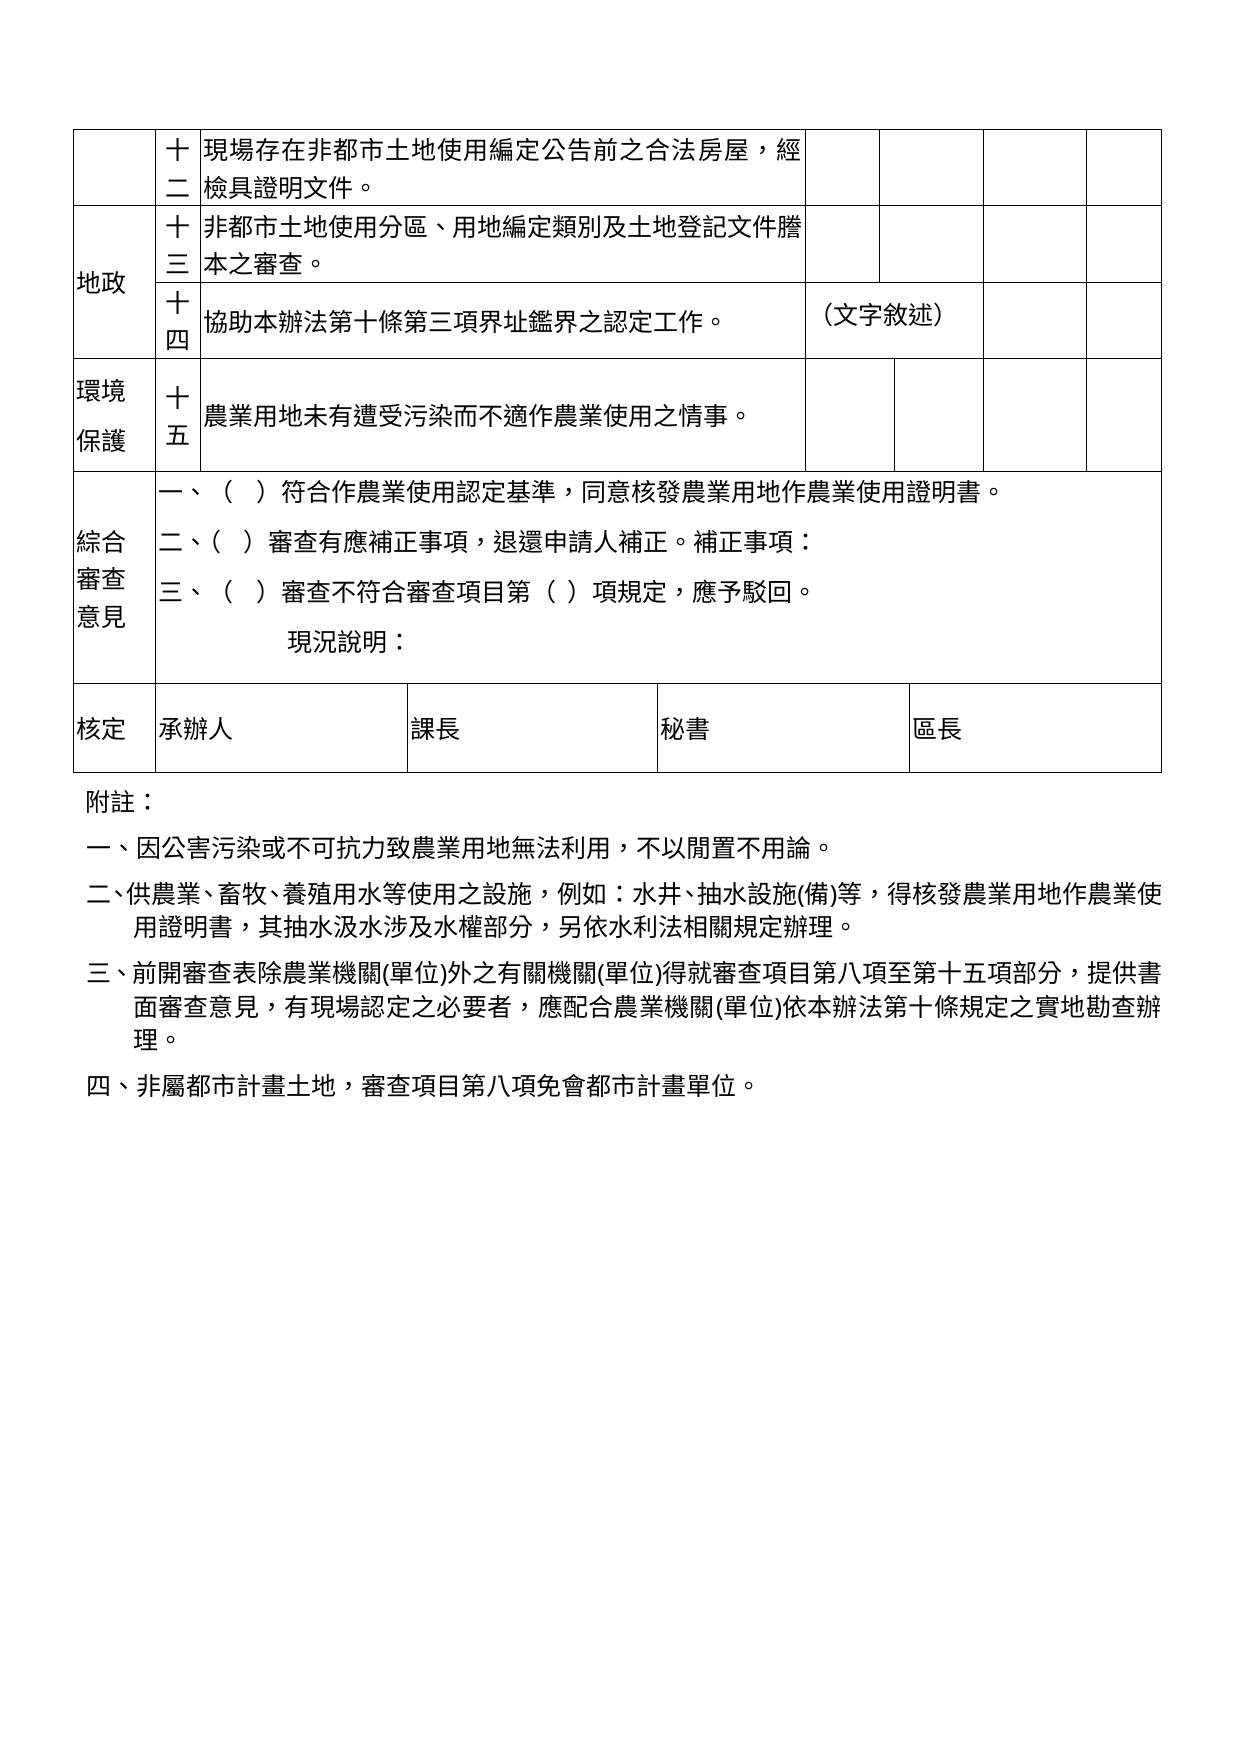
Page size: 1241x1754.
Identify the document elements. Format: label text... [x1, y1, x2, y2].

table_cell 協助本辦法第十條第三項界址鑑界之認定工作。 [201, 283, 805, 358]
table_cell 地政 [74, 206, 155, 358]
table_cell [895, 359, 983, 471]
table_cell [984, 130, 1086, 205]
table_cell 十五 [156, 359, 200, 471]
table_cell 核定 [74, 684, 155, 772]
table_cell [1087, 206, 1161, 282]
text 四、非屬都市計畫土地，審查項目第八項免會都市計畫單位。 [86, 1068, 1162, 1102]
text 一、因公害污染或不可抗力致農業用地無法利用，不以閒置不用論。 [86, 831, 1128, 864]
table_cell 農業用地未有遭受污染而不適作農業使用之情事。 [201, 359, 805, 471]
table_cell 秘書 [658, 684, 909, 772]
table_cell 區長 [910, 684, 1161, 772]
table_cell [806, 130, 879, 205]
text 附註： [85, 785, 1128, 818]
table_cell [984, 206, 1086, 282]
table_cell [984, 359, 1086, 471]
table_cell 非都市土地使用分區、用地編定類別及土地登記文件謄本之審查。 [201, 206, 805, 282]
table_cell 承辦人 [156, 684, 407, 772]
table_cell 環境 保護 [74, 359, 155, 471]
table_cell [1087, 130, 1161, 205]
table_cell 十四 [156, 283, 200, 358]
table_cell 十三 [156, 206, 200, 282]
table_cell 十二 [156, 130, 200, 205]
table_cell （文字敘述） [806, 283, 983, 358]
text 三、前開審查表除農業機關(單位)外之有關機關(單位)得就審查項目第八項至第十五項部分，提供書面審查意見，有現場認定之必要者，應配合農業機關(單位)依本辦法第十條規定之實地勘查辦理。 [86, 956, 1162, 1056]
text 二、供農業、畜牧、養殖用水等使用之設施，例如：水井、抽水設施(備)等，得核發農業用地作農業使用證明書，其抽水汲水涉及水權部分，另依水利法相關規定辦理。 [86, 877, 1162, 943]
table_cell 現場存在非都市土地使用編定公告前之合法房屋，經檢具證明文件。 [201, 130, 805, 205]
table_cell [880, 206, 983, 282]
table_cell 課長 [408, 684, 657, 772]
table_cell [880, 130, 983, 205]
table_cell [806, 206, 879, 282]
table_cell [74, 130, 155, 205]
table_cell [806, 359, 894, 471]
table_cell [1087, 359, 1161, 471]
table_cell 綜合 審查 意見 [74, 472, 155, 683]
table_cell [984, 283, 1086, 358]
table_cell [1087, 283, 1161, 358]
table_cell 一、（ ）符合作農業使用認定基準，同意核發農業用地作農業使用證明書。 二、（ ）審查有應補正事項，退還申請人補正。補正事項： 三、（ ）審查不符合審查項目第（ ）項規定，應予駁回。 現況說明： [156, 472, 1161, 683]
